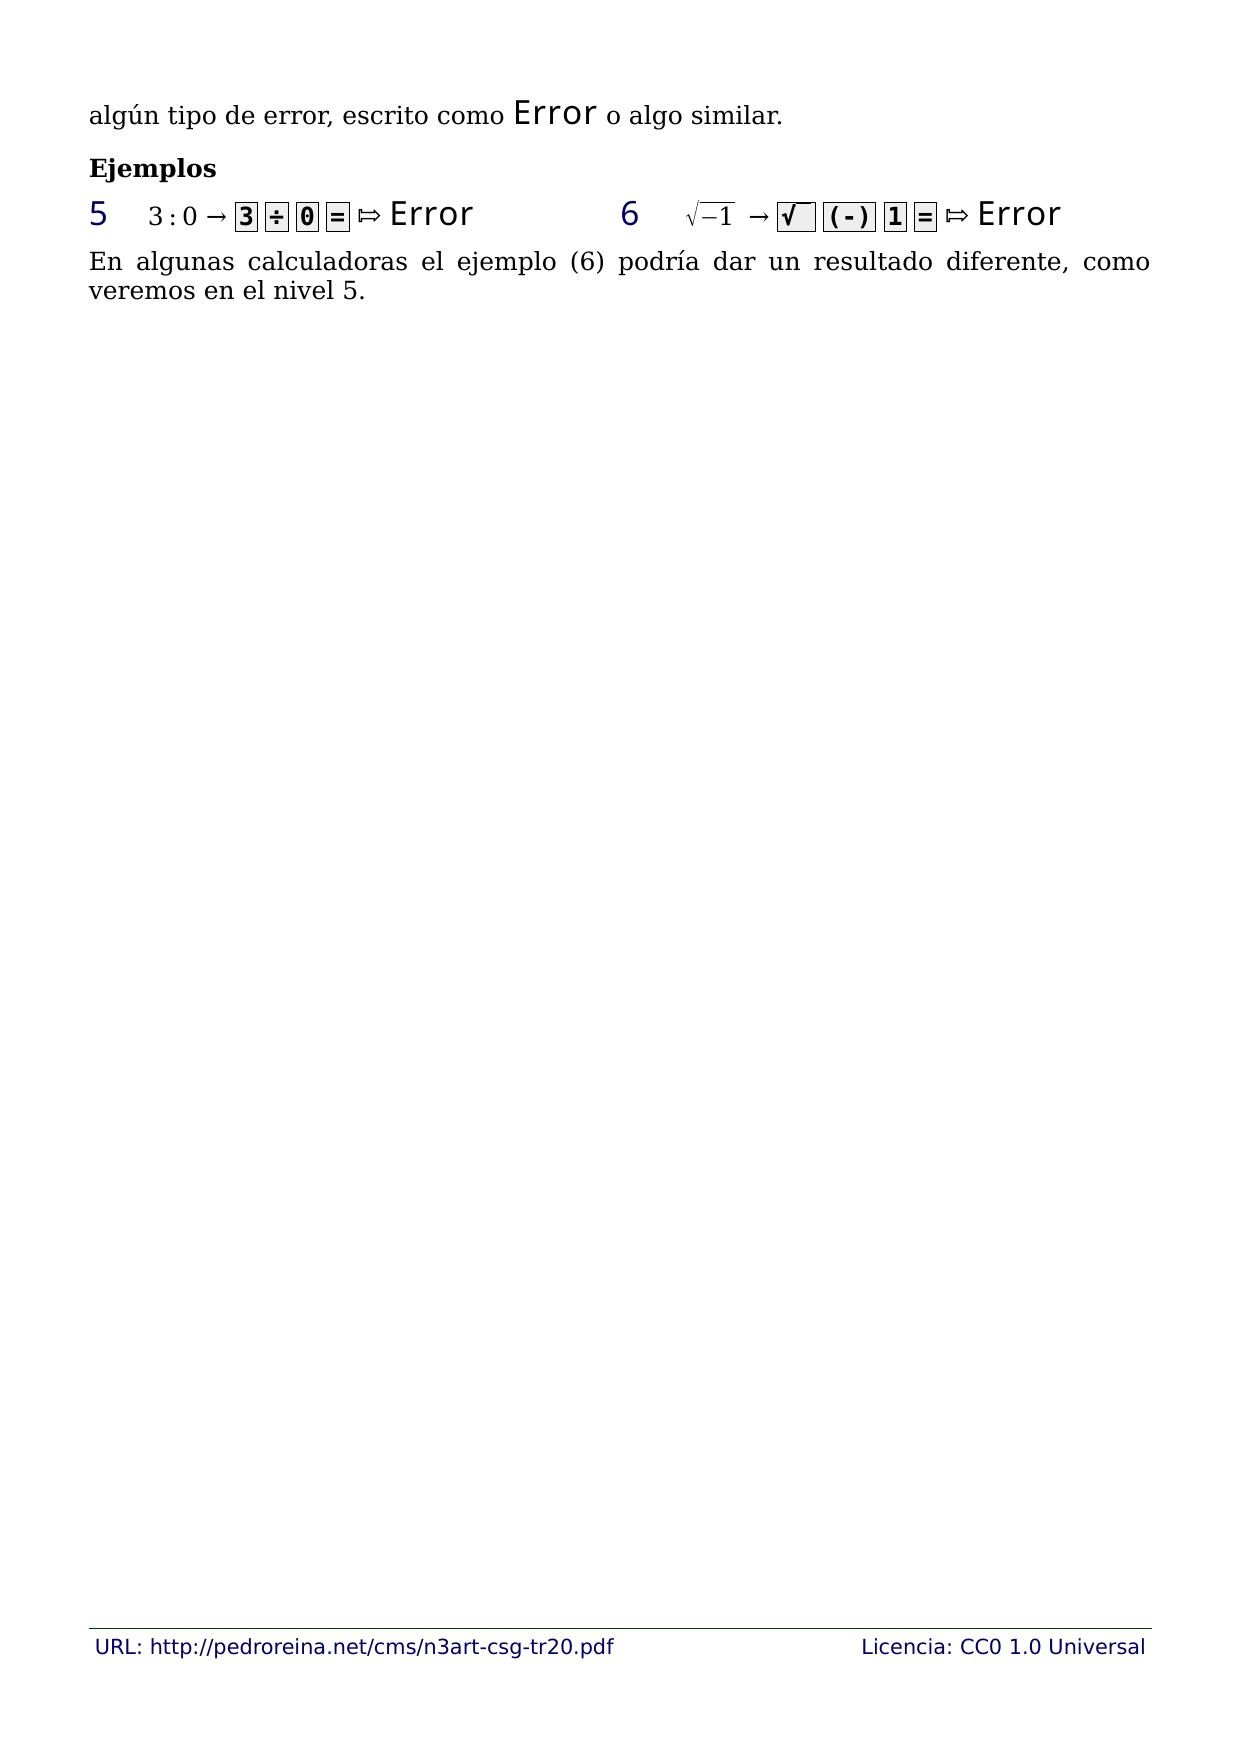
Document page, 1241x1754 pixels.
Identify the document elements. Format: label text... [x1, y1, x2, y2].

text En algunas calculadoras el ejemplo (6) podría dar un resultado diferente, como veremos en el nivel 5. [88, 247, 1152, 305]
text 5 3 : 0 → 3 ÷ 0 = ⇰ Error [88, 190, 620, 235]
text Ejemplos [88, 154, 1152, 184]
text 6 → √ (-) 1 = ⇰ Error [620, 190, 1152, 235]
text algún tipo de error, escrito como Error o algo similar. [88, 88, 1152, 134]
